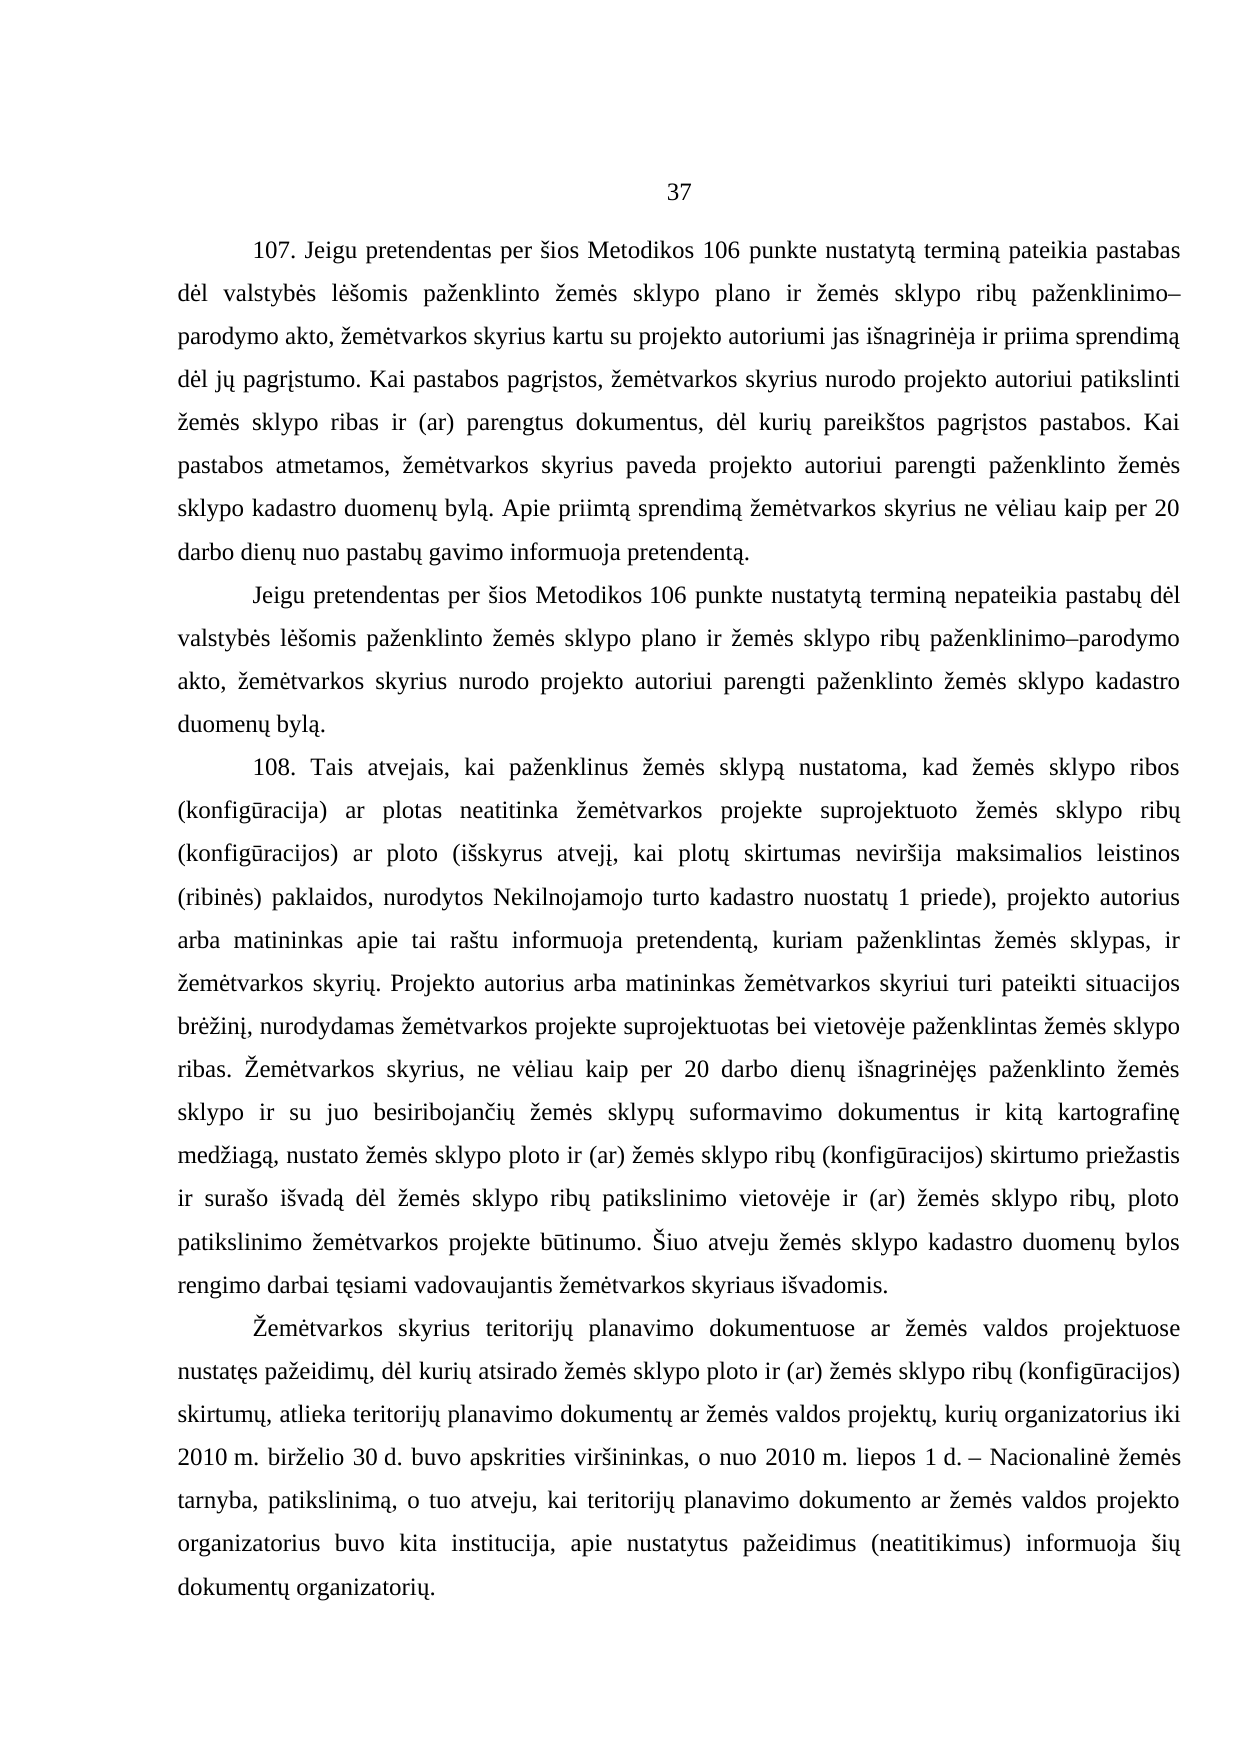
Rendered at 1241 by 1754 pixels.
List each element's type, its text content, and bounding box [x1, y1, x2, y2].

text 108. Tais atvejais, kai paženklinus žemės sklypą nustatoma, kad žemės sklypo ribos (konfigūracija) ar plotas neatitinka žemėtvarkos projekte suprojektuoto žemės sklypo ribų (konfigūracijos) ar ploto (išskyrus atvejį, kai plotų skirtumas neviršija maksimalios leistinos (ribinės) paklaidos, nurodytos Nekilnojamojo turto kadastro nuostatų 1 priede), projekto autorius arba matininkas apie tai raštu informuoja pretendentą, kuriam paženklintas žemės sklypas, ir žemėtvarkos skyrių. Projekto autorius arba matininkas žemėtvarkos skyriui turi pateikti situacijos brėžinį, nurodydamas žemėtvarkos projekte suprojektuotas bei vietovėje paženklintas žemės sklypo ribas. Žemėtvarkos skyrius, ne vėliau kaip per 20 darbo dienų išnagrinėjęs paženklinto žemės sklypo ir su juo besiribojančių žemės sklypų suformavimo dokumentus ir kitą kartografinę medžiagą, nustato žemės sklypo ploto ir (ar) žemės sklypo ribų (konfigūracijos) skirtumo priežastis ir surašo išvadą dėl žemės sklypo ribų patikslinimo vietovėje ir (ar) žemės sklypo ribų, ploto patikslinimo žemėtvarkos projekte būtinumo. Šiuo atveju žemės sklypo kadastro duomenų bylos rengimo darbai tęsiami vadovaujantis žemėtvarkos skyriaus išvadomis. [177, 752, 1181, 1298]
text 107. Jeigu pretendentas per šios Metodikos 106 punkte nustatytą terminą pateikia pastabas dėl valstybės lėšomis paženklinto žemės sklypo plano ir žemės sklypo ribų paženklinimo–parodymo akto, žemėtvarkos skyrius kartu su projekto autoriumi jas išnagrinėja ir priima sprendimą dėl jų pagrįstumo. Kai pastabos pagrįstos, žemėtvarkos skyrius nurodo projekto autoriui patikslinti žemės sklypo ribas ir (ar) parengtus dokumentus, dėl kurių pareikštos pagrįstos pastabos. Kai pastabos atmetamos, žemėtvarkos skyrius paveda projekto autoriui parengti paženklinto žemės sklypo kadastro duomenų bylą. Apie priimtą sprendimą žemėtvarkos skyrius ne vėliau kaip per 20 darbo dienų nuo pastabų gavimo informuoja pretendentą. [177, 235, 1181, 565]
text Jeigu pretendentas per šios Metodikos 106 punkte nustatytą terminą nepateikia pastabų dėl valstybės lėšomis paženklinto žemės sklypo plano ir žemės sklypo ribų paženklinimo–parodymo akto, žemėtvarkos skyrius nurodo projekto autoriui parengti paženklinto žemės sklypo kadastro duomenų bylą. [177, 580, 1181, 738]
text Žemėtvarkos skyrius teritorijų planavimo dokumentuose ar žemės valdos projektuose nustatęs pažeidimų, dėl kurių atsirado žemės sklypo ploto ir (ar) žemės sklypo ribų (konfigūracijos) skirtumų, atlieka teritorijų planavimo dokumentų ar žemės valdos projektų, kurių organizatorius iki 2010 m. birželio 30 d. buvo apskrities viršininkas, o nuo 2010 m. liepos 1 d. – Nacionalinė žemės tarnyba, patikslinimą, o tuo atveju, kai teritorijų planavimo dokumento ar žemės valdos projekto organizatorius buvo kita institucija, apie nustatytus pažeidimus (neatitikimus) informuoja šių dokumentų organizatorių. [177, 1313, 1181, 1600]
